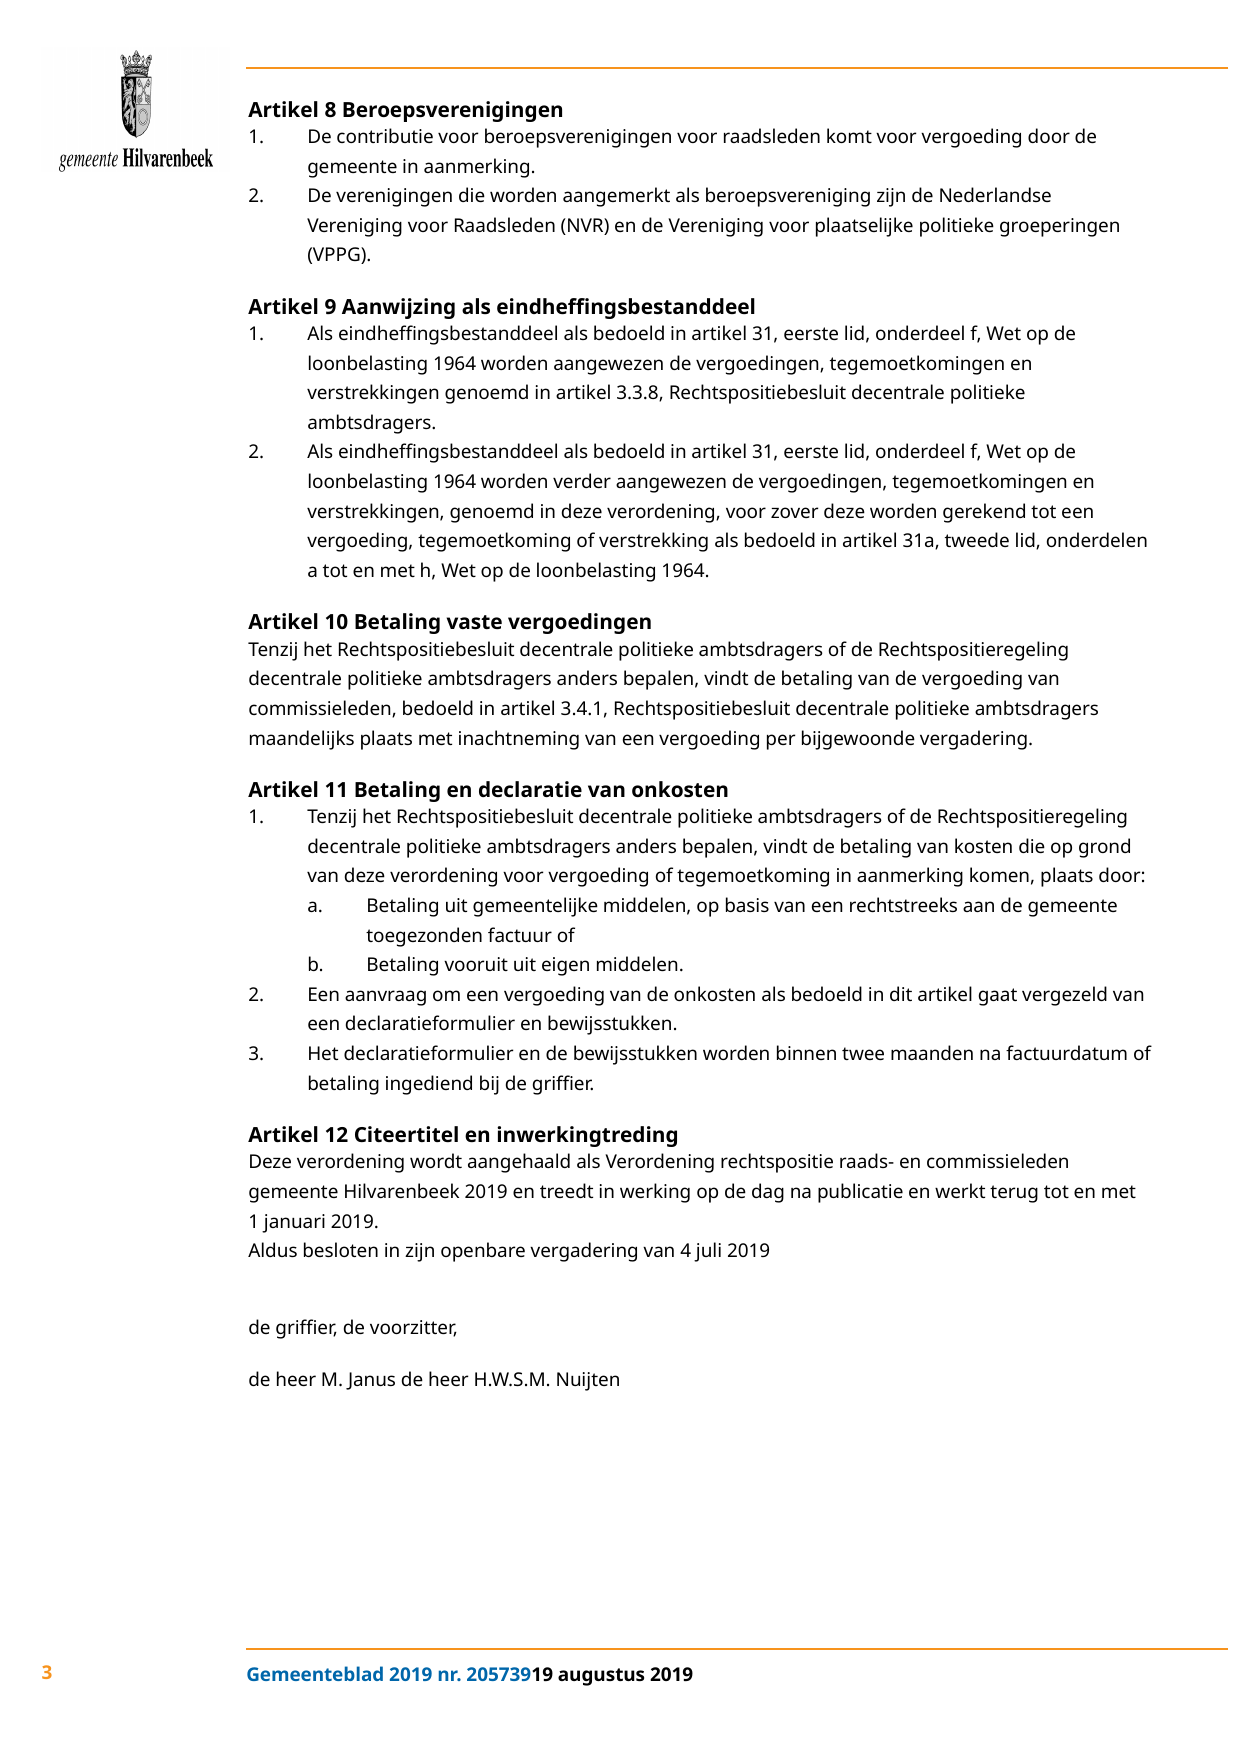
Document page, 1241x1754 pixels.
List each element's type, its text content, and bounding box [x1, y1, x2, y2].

text Deze verordening wordt aangehaald als Verordening rechtspositie raads- en commissieleden gemeente Hilvarenbeek 2019 en treedt in werking op de dag na publicatie en werkt terug tot en met 1 januari 2019. [248, 1149, 1152, 1233]
text Artikel 9 Aanwijzing als eindheffingsbestanddeel [248, 292, 1152, 320]
text de griffier, de voorzitter, [248, 1314, 1152, 1340]
text Artikel 12 Citeertitel en inwerkingtreding [248, 1120, 1152, 1149]
list Betaling uit gemeentelijke middelen, op basis van een rechtstreeks aan de gemeente toegezonden factuur of [307, 892, 1152, 948]
text Tenzij het Rechtspositiebesluit decentrale politieke ambtsdragers of de Rechtspositieregeling decentrale politieke ambtsdragers anders bepalen, vindt de betaling van de vergoeding van commissieleden, bedoeld in artikel 3.4.1, Rechtspositiebesluit decentrale politieke ambtsdragers maandelijks plaats met inachtneming van een vergoeding per bijgewoonde vergadering. [248, 636, 1152, 750]
text Artikel 8 Beroepsverenigingen [248, 95, 1152, 123]
list Tenzij het Rechtspositiebesluit decentrale politieke ambtsdragers of de Rechtspositieregeling decentrale politieke ambtsdragers anders bepalen, vindt de betaling van kosten die op grond van deze verordening voor vergoeding of tegemoetkoming in aanmerking komen, plaats door: [248, 803, 1152, 888]
list De contributie voor beroepsverenigingen voor raadsleden komt voor vergoeding door de gemeente in aanmerking. [248, 123, 1152, 178]
picture [41, 47, 231, 172]
list Als eindheffingsbestanddeel als bedoeld in artikel 31, eerste lid, onderdeel f, Wet op de loonbelasting 1964 worden aangewezen de vergoedingen, tegemoetkomingen en verstrekkingen genoemd in artikel 3.3.8, Rechtspositiebesluit decentrale politieke ambtsdragers. [248, 320, 1152, 435]
list Het declaratieformulier en de bewijsstukken worden binnen twee maanden na factuurdatum of betaling ingediend bij de griffier. [248, 1040, 1152, 1096]
text de heer M. Janus de heer H.W.S.M. Nuijten [248, 1366, 1152, 1392]
list Als eindheffingsbestanddeel als bedoeld in artikel 31, eerste lid, onderdeel f, Wet op de loonbelasting 1964 worden verder aangewezen de vergoedingen, tegemoetkomingen en verstrekkingen, genoemd in deze verordening, voor zover deze worden gerekend tot een vergoeding, tegemoetkoming of verstrekking als bedoeld in artikel 31a, tweede lid, onderdelen a tot en met h, Wet op de loonbelasting 1964. [248, 439, 1152, 583]
list De verenigingen die worden aangemerkt als beroepsvereniging zijn de Nederlandse Vereniging voor Raadsleden (NVR) en de Vereniging voor plaatselijke politieke groeperingen (VPPG). [248, 182, 1152, 267]
text Artikel 10 Betaling vaste vergoedingen [248, 607, 1152, 636]
list Betaling vooruit uit eigen middelen. [307, 951, 1152, 977]
text Artikel 11 Betaling en declaratie van onkosten [248, 775, 1152, 803]
text Aldus besloten in zijn openbare vergadering van 4 juli 2019 [248, 1237, 1152, 1263]
list Een aanvraag om een vergoeding van de onkosten als bedoeld in dit artikel gaat vergezeld van een declaratieformulier en bewijsstukken. [248, 981, 1152, 1036]
